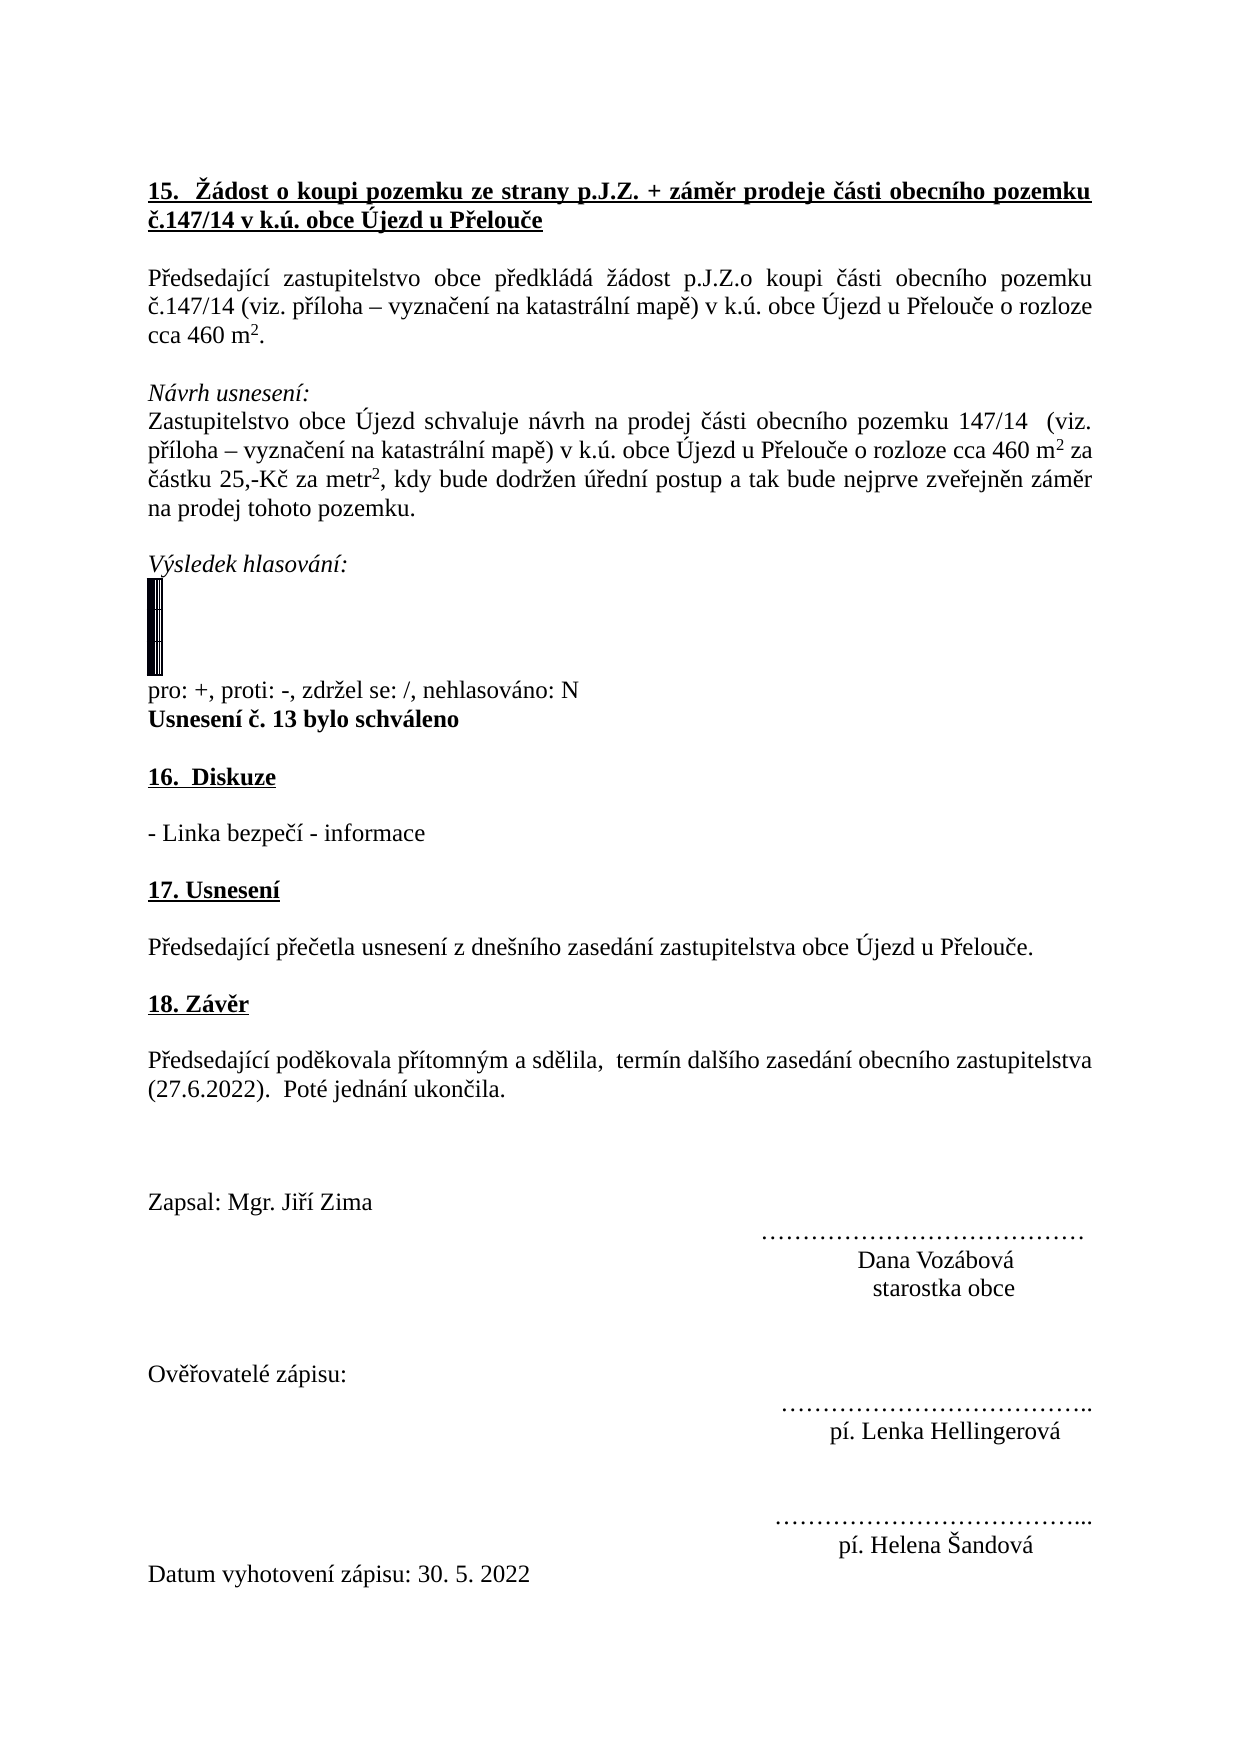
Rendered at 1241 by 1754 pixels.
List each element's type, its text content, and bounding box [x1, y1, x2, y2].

text starostka obce [148, 1273, 1093, 1302]
text Předsedající poděkovala přítomným a sdělila, termín dalšího zasedání obecního zastupitelstva (27.6.2022). Poté jednání ukončila. [148, 1046, 1093, 1103]
text Zastupitelstvo obce Újezd schvaluje návrh na prodej části obecního pozemku 147/14 (viz. příloha – vyznačení na katastrální mapě) v k.ú. obce Újezd u Přelouče o rozloze cca 460 m2 za částku 25,-Kč za metr2, kdy bude dodržen úřední postup a tak bude nejprve zveřejněn záměr na prodej tohoto pozemku. [148, 406, 1093, 521]
text pí. Lenka Hellingerová [148, 1416, 1093, 1445]
text 15. Žádost o koupi pozemku ze strany p.J.Z. + záměr prodeje části obecního pozemku č.147/14 v k.ú. obce Újezd u Přelouče [148, 176, 1093, 234]
text Předsedající zastupitelstvo obce předkládá žádost p.J.Z.o koupi části obecního pozemku č.147/14 (viz. příloha – vyznačení na katastrální mapě) v k.ú. obce Újezd u Přelouče o rozloze cca 460 m2. [148, 263, 1093, 349]
text Návrh usnesení: [148, 378, 1093, 406]
text pí. Helena Šandová [148, 1530, 1093, 1559]
text Ověřovatelé zápisu: [148, 1359, 1093, 1388]
text 18. Závěr [148, 989, 1093, 1018]
text Datum vyhotovení zápisu: 30. 5. 2022 [148, 1559, 1093, 1587]
text Dana Vozábová [148, 1245, 1093, 1273]
text 17. Usnesení [148, 875, 1093, 904]
text Výsledek hlasování: [148, 549, 1093, 578]
text 16. Diskuze [148, 762, 1093, 791]
text - Linka bezpečí - informace [148, 818, 1093, 847]
text ………………………………... [148, 1501, 1093, 1530]
text pro: +, proti: -, zdržel se: /, nehlasováno: N [148, 676, 1093, 704]
text ………………………………… [148, 1216, 1093, 1245]
text Předsedající přečetla usnesení z dnešního zasedání zastupitelstva obce Újezd u Přelouče. [148, 932, 1093, 961]
text Zapsal: Mgr. Jiří Zima [148, 1187, 1093, 1216]
text ……………………………….. [148, 1388, 1093, 1416]
text Usnesení č. 13 bylo schváleno [148, 704, 1093, 733]
